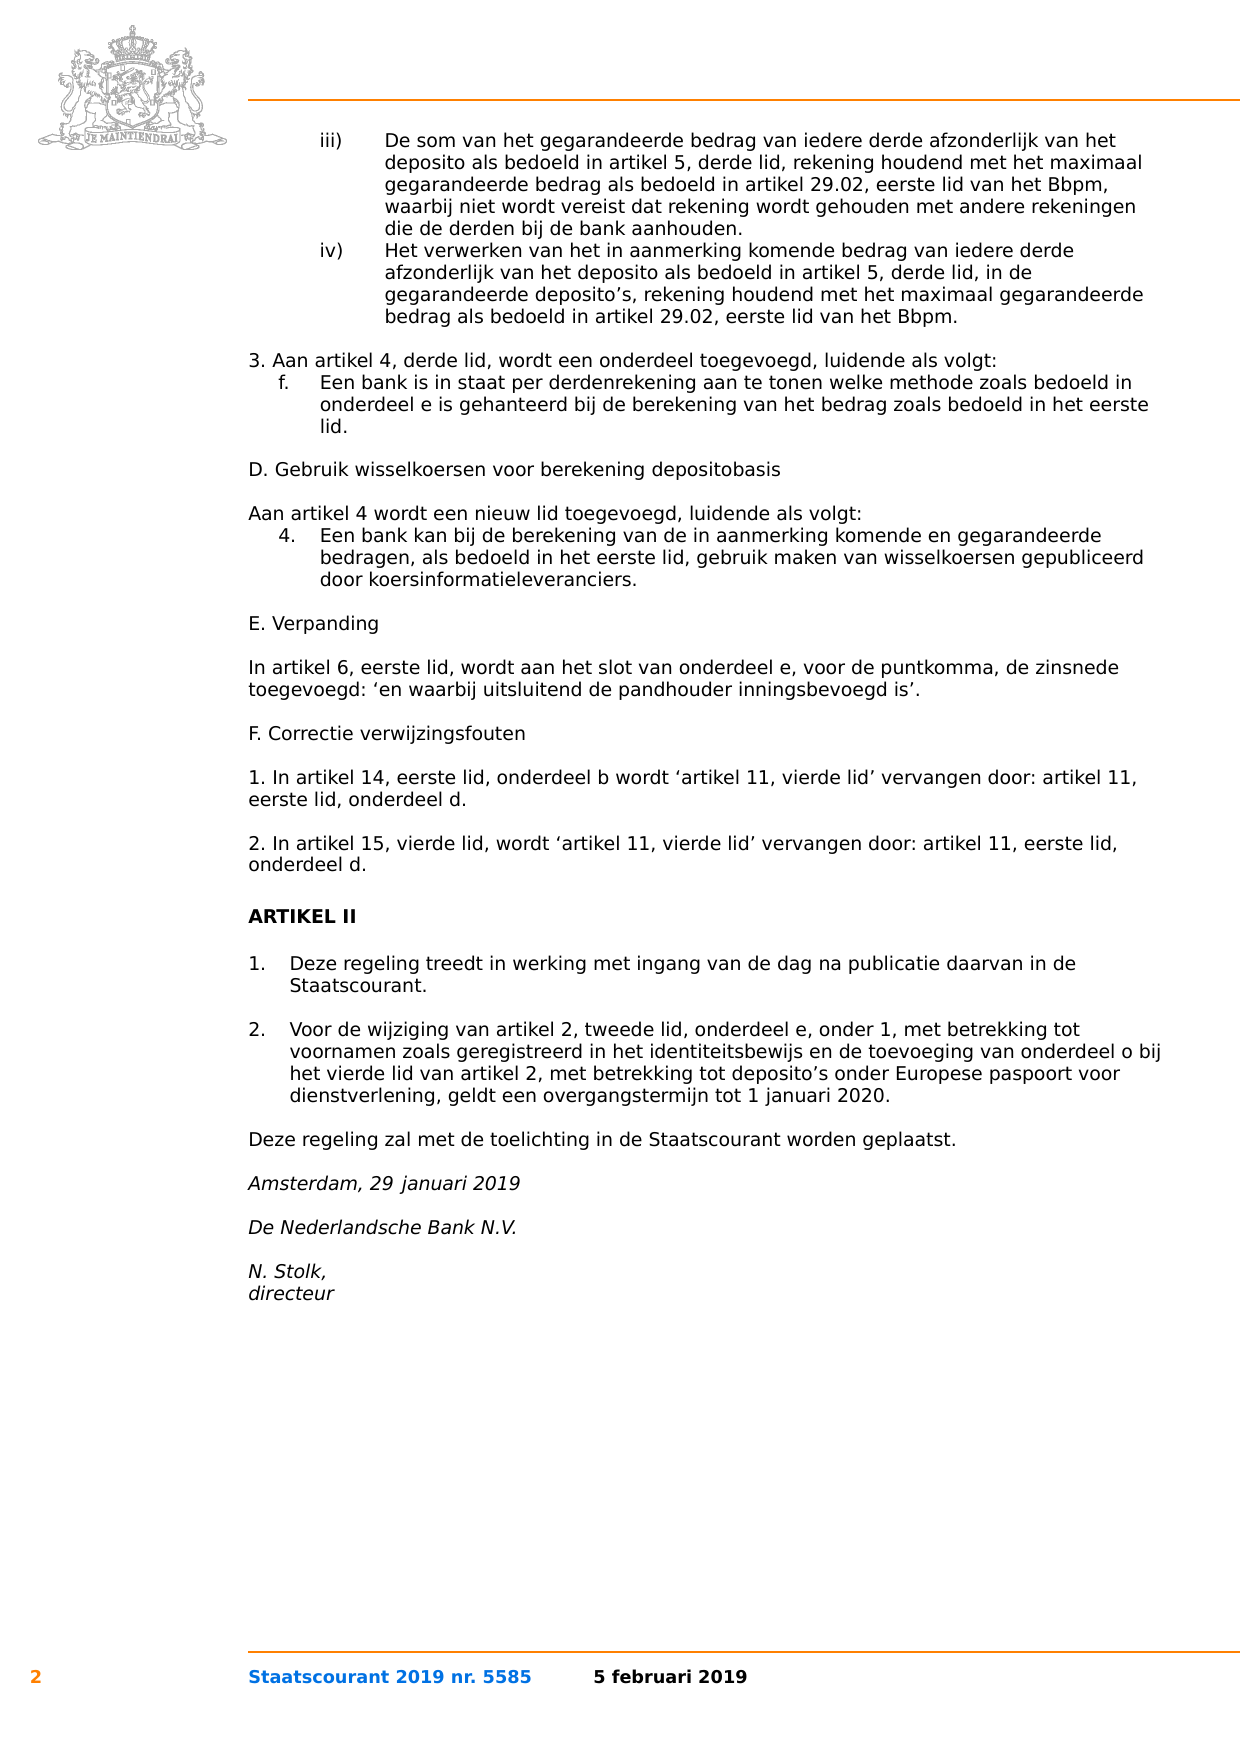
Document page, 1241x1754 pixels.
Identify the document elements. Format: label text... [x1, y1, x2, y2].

text 2. In artikel 15, vierde lid, wordt ‘artikel 11, vierde lid’ vervangen door: artikel 11, eerste lid, onderdeel d. [248, 832, 1163, 876]
text f. Een bank is in staat per derdenrekening aan te tonen welke methode zoals bedoeld in onderdeel e is gehanteerd bij de berekening van het bedrag zoals bedoeld in het eerste lid. [278, 372, 1163, 437]
text iii) De som van het gegarandeerde bedrag van iedere derde afzonderlijk van het deposito als bedoeld in artikel 5, derde lid, rekening houdend met het maximaal gegarandeerde bedrag als bedoeld in artikel 29.02, eerste lid van het Bbpm, waarbij niet wordt vereist dat rekening wordt gehouden met andere rekeningen die de derden bij de bank aanhouden. [319, 130, 1163, 240]
text Amsterdam, 29 januari 2019 [248, 1173, 1163, 1195]
text Deze regeling zal met de toelichting in de Staatscourant worden geplaatst. [248, 1129, 1163, 1151]
text 2. Voor de wijziging van artikel 2, tweede lid, onderdeel e, onder 1, met betrekking tot voornamen zoals geregistreerd in het identiteitsbewijs en de toevoeging van onderdeel o bij het vierde lid van artikel 2, met betrekking tot deposito’s onder Europese paspoort voor dienstverlening, geldt een overgangstermijn tot 1 januari 2020. [248, 1019, 1163, 1107]
text 1. Deze regeling treedt in werking met ingang van de dag na publicatie daarvan in de Staatscourant. [248, 953, 1163, 997]
text De Nederlandsche Bank N.V. N. Stolk, directeur [248, 1217, 1163, 1304]
text D. Gebruik wisselkoersen voor berekening depositobasis [248, 459, 1163, 481]
text 1. In artikel 14, eerste lid, onderdeel b wordt ‘artikel 11, vierde lid’ vervangen door: artikel 11, eerste lid, onderdeel d. [248, 767, 1163, 811]
text F. Correctie verwijzingsfouten [248, 723, 1163, 745]
text iv) Het verwerken van het in aanmerking komende bedrag van iedere derde afzonderlijk van het deposito als bedoeld in artikel 5, derde lid, in de gegarandeerde deposito’s, rekening houdend met het maximaal gegarandeerde bedrag als bedoeld in artikel 29.02, eerste lid van het Bbpm. [319, 240, 1163, 328]
text Aan artikel 4 wordt een nieuw lid toegevoegd, luidende als volgt: [248, 503, 1163, 525]
text In artikel 6, eerste lid, wordt aan het slot van onderdeel e, voor de puntkomma, de zinsnede toegevoegd: ‘en waarbij uitsluitend de pandhouder inningsbevoegd is’. [248, 657, 1163, 701]
text E. Verpanding [248, 613, 1163, 635]
text 3. Aan artikel 4, derde lid, wordt een onderdeel toegevoegd, luidende als volgt: [248, 349, 1163, 372]
picture [38, 25, 227, 150]
text 4. Een bank kan bij de berekening van de in aanmerking komende en gegarandeerde bedragen, als bedoeld in het eerste lid, gebruik maken van wisselkoersen gepubliceerd door koersinformatieleveranciers. [278, 525, 1163, 591]
subtitle ARTIKEL II [248, 906, 1163, 928]
